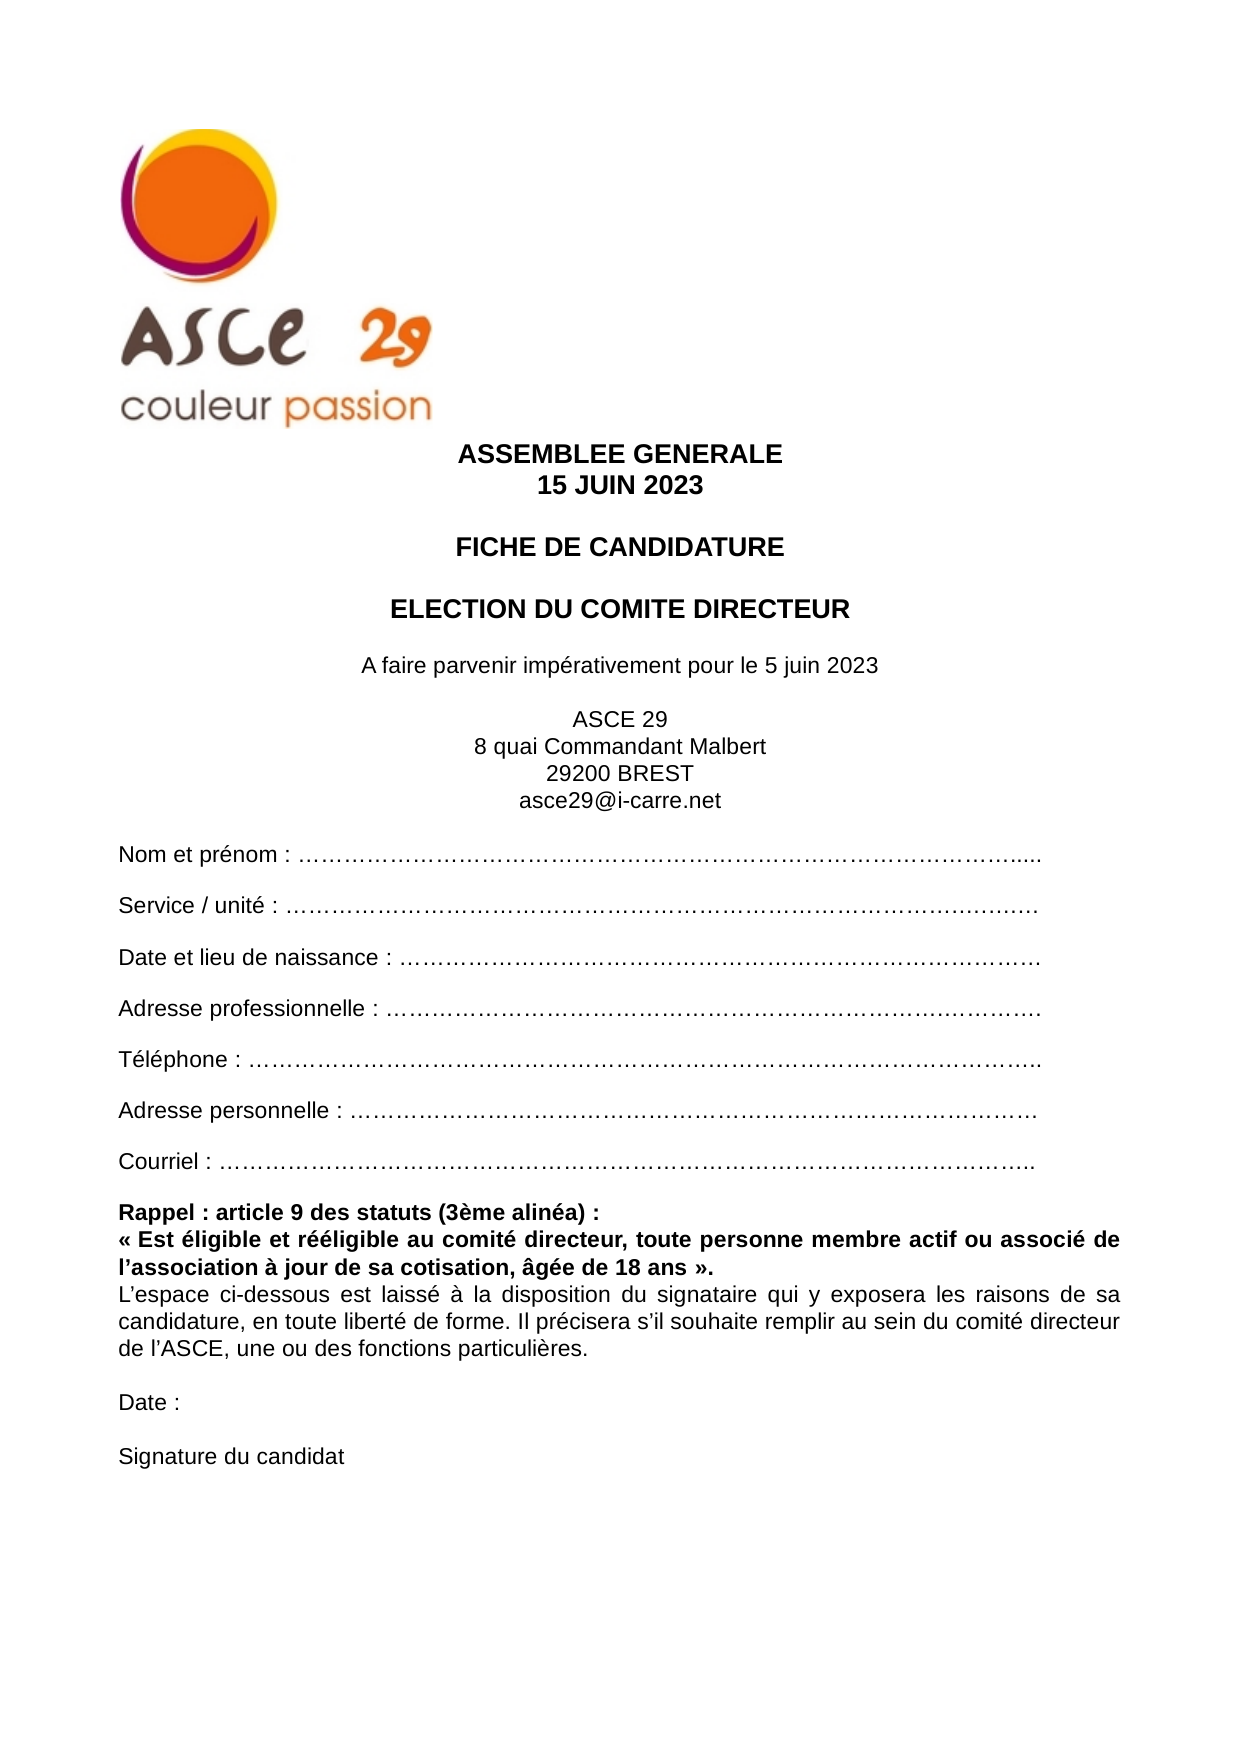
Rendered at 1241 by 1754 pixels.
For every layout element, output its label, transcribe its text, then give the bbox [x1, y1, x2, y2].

text Service / unité : …………………………………………………………………………….….….… [118, 892, 1122, 919]
text Téléphone : ………………………………………………………………………………………….. [118, 1045, 1122, 1072]
text asce29@i-carre.net [118, 787, 1122, 814]
text 29200 BREST [118, 759, 1122, 787]
text 8 quai Commandant Malbert [118, 732, 1122, 759]
text Adresse personnelle : ……………………………………………………………………………… [118, 1096, 1122, 1123]
text Nom et prénom : …………………………………………………………………………………..... [118, 841, 1122, 868]
text Adresse professionnelle : ……………………………………………………………….…………. [118, 994, 1122, 1021]
text ASSEMBLEE GENERALE [118, 438, 1122, 469]
text A faire parvenir impérativement pour le 5 juin 2023 [118, 651, 1122, 678]
picture [120, 129, 433, 429]
text FICHE DE CANDIDATURE [118, 531, 1122, 562]
text Courriel : …………………………………………………………………………………………….. [118, 1148, 1122, 1175]
text Date et lieu de naissance : ………………………………………………………………………… [118, 943, 1122, 970]
text ELECTION DU COMITE DIRECTEUR [118, 593, 1122, 624]
text Date : [118, 1388, 1122, 1415]
text « Est éligible et rééligible au comité directeur, toute personne membre actif ou associé de l’association à jour de sa cotisation, âgée de 18 ans ». [118, 1226, 1122, 1280]
text ASCE 29 [118, 705, 1122, 732]
text Signature du candidat [118, 1442, 1122, 1469]
text Rappel : article 9 des statuts (3ème alinéa) : [118, 1199, 1122, 1226]
text L’espace ci-dessous est laissé à la disposition du signataire qui y exposera les raisons de sa candidature, en toute liberté de forme. Il précisera s’il souhaite remplir au sein du comité directeur de l’ASCE, une ou des fonctions particulières. [118, 1280, 1122, 1361]
text 15 JUIN 2023 [118, 469, 1122, 500]
